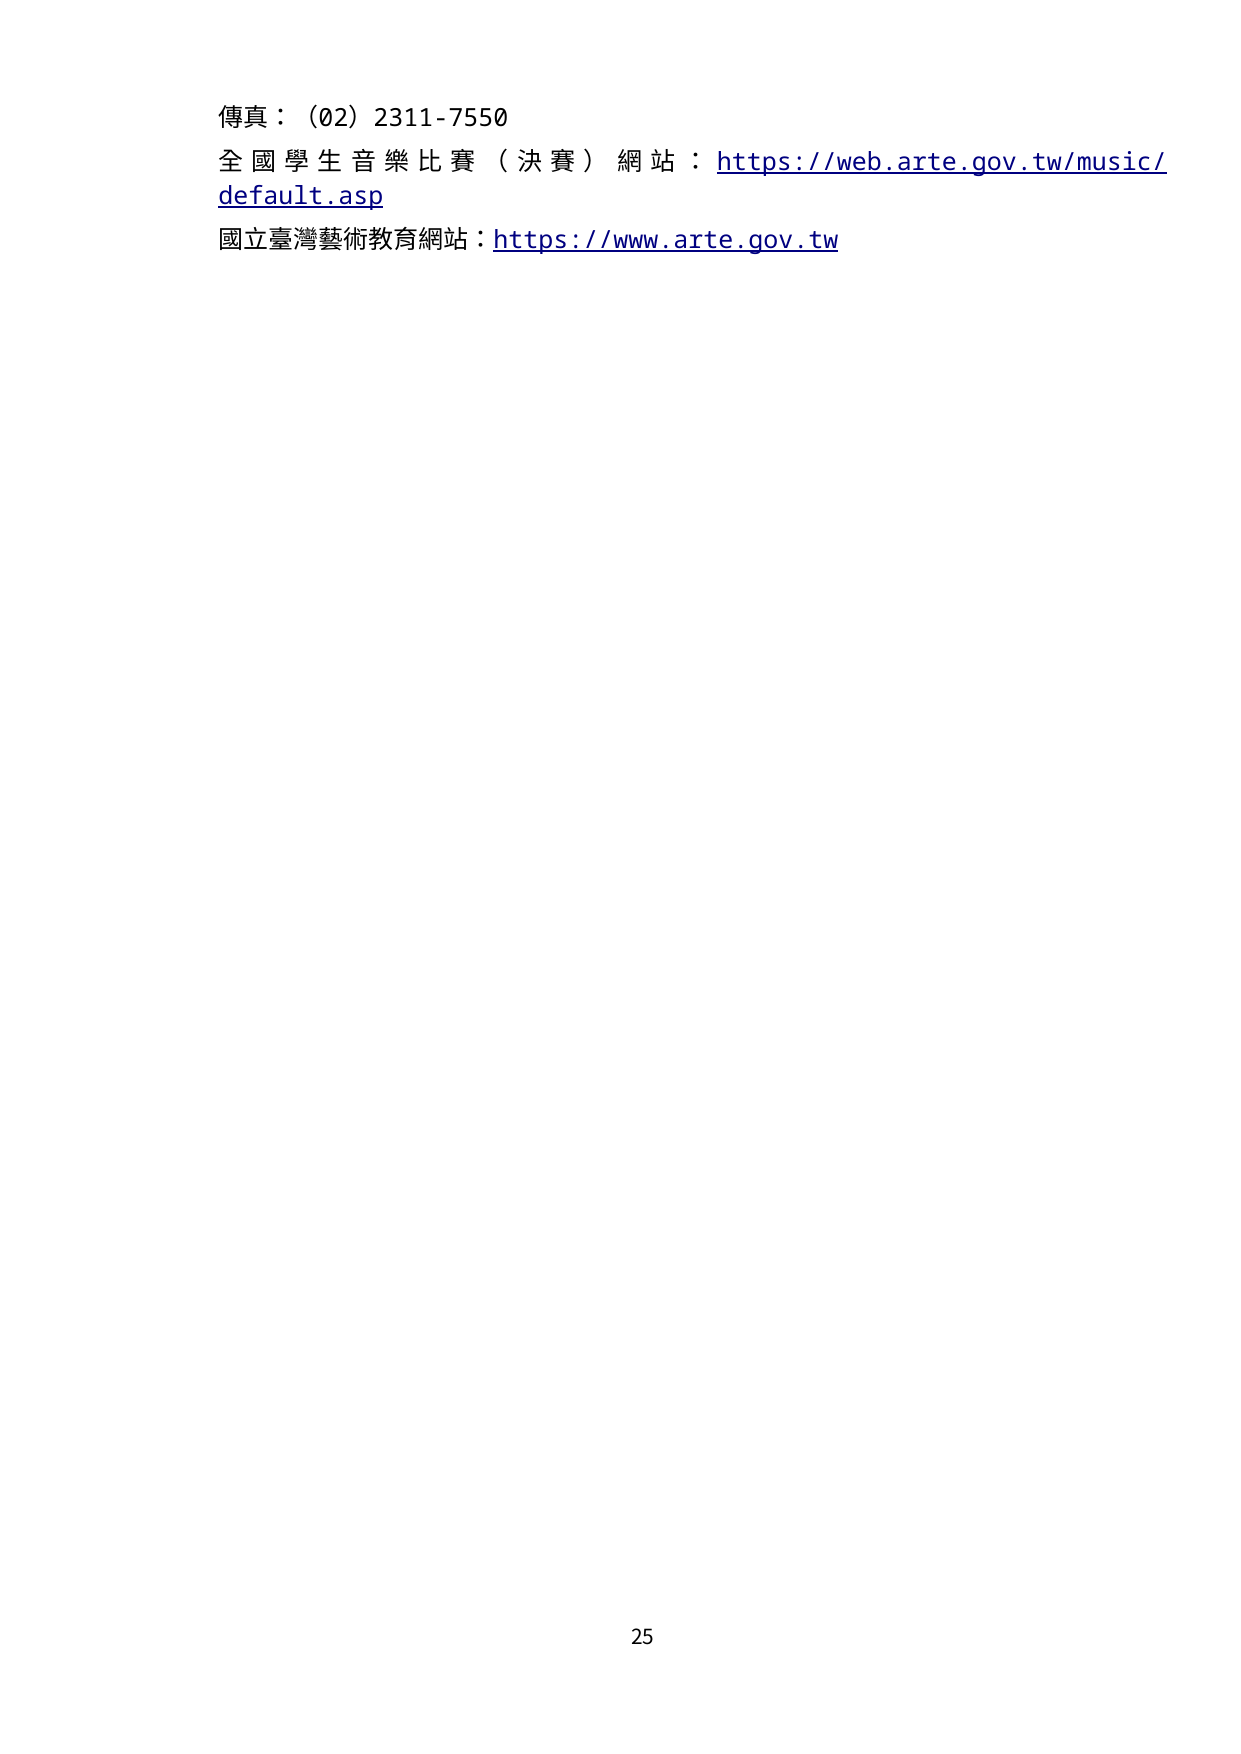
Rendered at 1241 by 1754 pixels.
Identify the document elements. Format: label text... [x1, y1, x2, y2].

text 國立臺灣藝術教育網站：https://www.arte.gov.tw [218, 219, 1167, 255]
text 全國學生音樂比賽（決賽）網站：https://web.arte.gov.tw/music/default.asp [218, 141, 1167, 212]
text 傳真：（02）2311-7550 [218, 98, 1167, 134]
